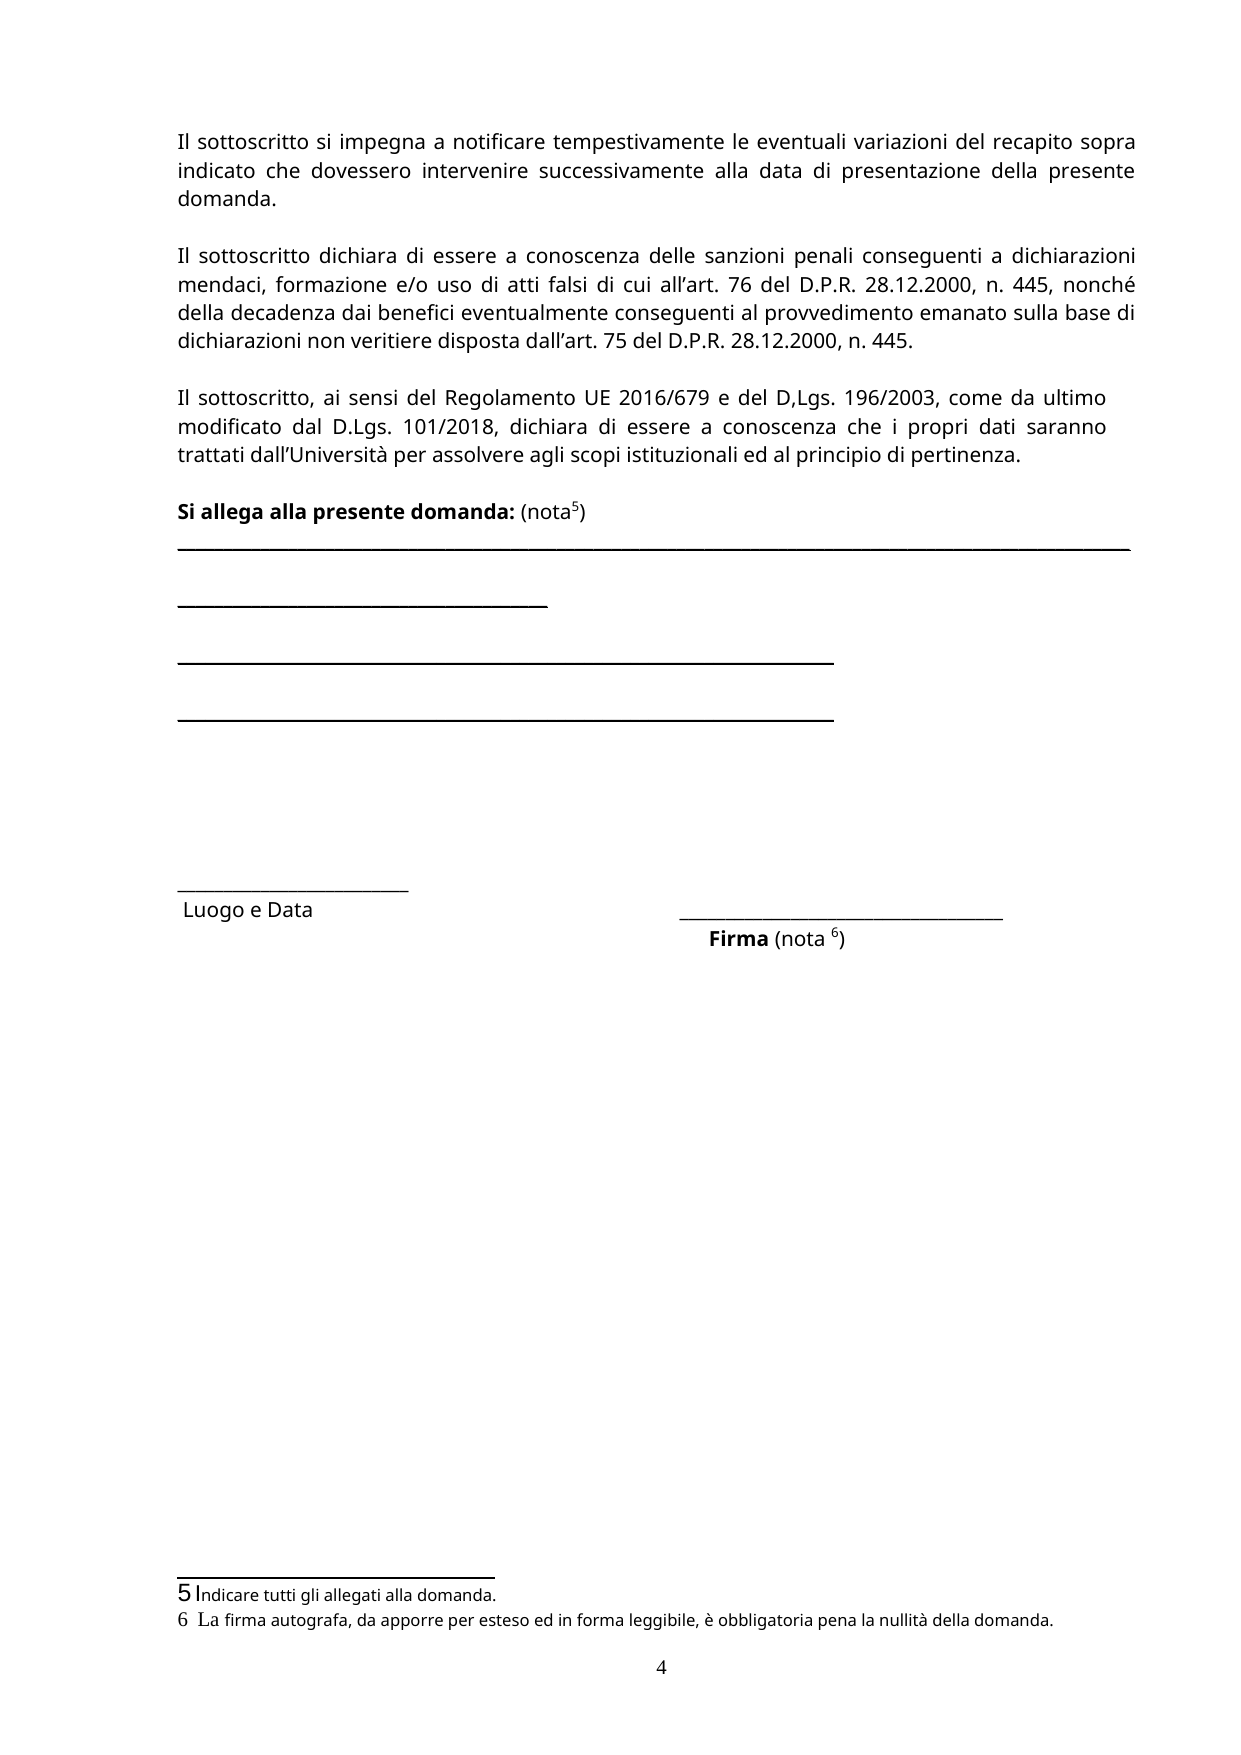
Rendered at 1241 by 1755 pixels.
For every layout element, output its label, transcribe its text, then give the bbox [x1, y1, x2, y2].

text Il sottoscritto, ai sensi del Regolamento UE 2016/679 e del D,Lgs. 196/2003, come da ultimo modificato dal D.Lgs. 101/2018, dichiara di essere a conoscenza che i propri dati saranno trattati dall’Università per assolvere agli scopi istituzionali ed al principio di pertinenza. [177, 383, 1108, 469]
text _______________________________________________________________________ [177, 696, 1137, 725]
text _______________________________________________________________________________________________________________________________________________ [177, 526, 1137, 611]
text Si allega alla presente domanda: (nota) [177, 497, 1108, 526]
text _________________________ [177, 867, 1108, 895]
text La firma autografa, da apporre per esteso ed in forma leggibile, è obbligatoria pena la nullità della domanda. [177, 1607, 1137, 1631]
text Il sottoscritto dichiara di essere a conoscenza delle sanzioni penali conseguenti a dichiarazioni mendaci, formazione e/o uso di atti falsi di cui all’art. 76 del D.P.R. 28.12.2000, n. 445, nonché della decadenza dai benefici eventualmente conseguenti al provvedimento emanato sulla base di dichiarazioni non veritiere disposta dall’art. 75 del D.P.R. 28.12.2000, n. 445. [177, 241, 1137, 355]
text _______________________________________________________________________ [177, 639, 1137, 668]
text Il sottoscritto si impegna a notificare tempestivamente le eventuali variazioni del recapito sopra indicato che dovessero intervenire successivamente alla data di presentazione della presente domanda. [177, 127, 1137, 213]
text Luogo e Data ___________________________________ [177, 895, 1108, 924]
text Indicare tutti gli allegati alla domanda. [177, 1578, 1137, 1607]
text Firma (nota ) [177, 924, 1108, 952]
